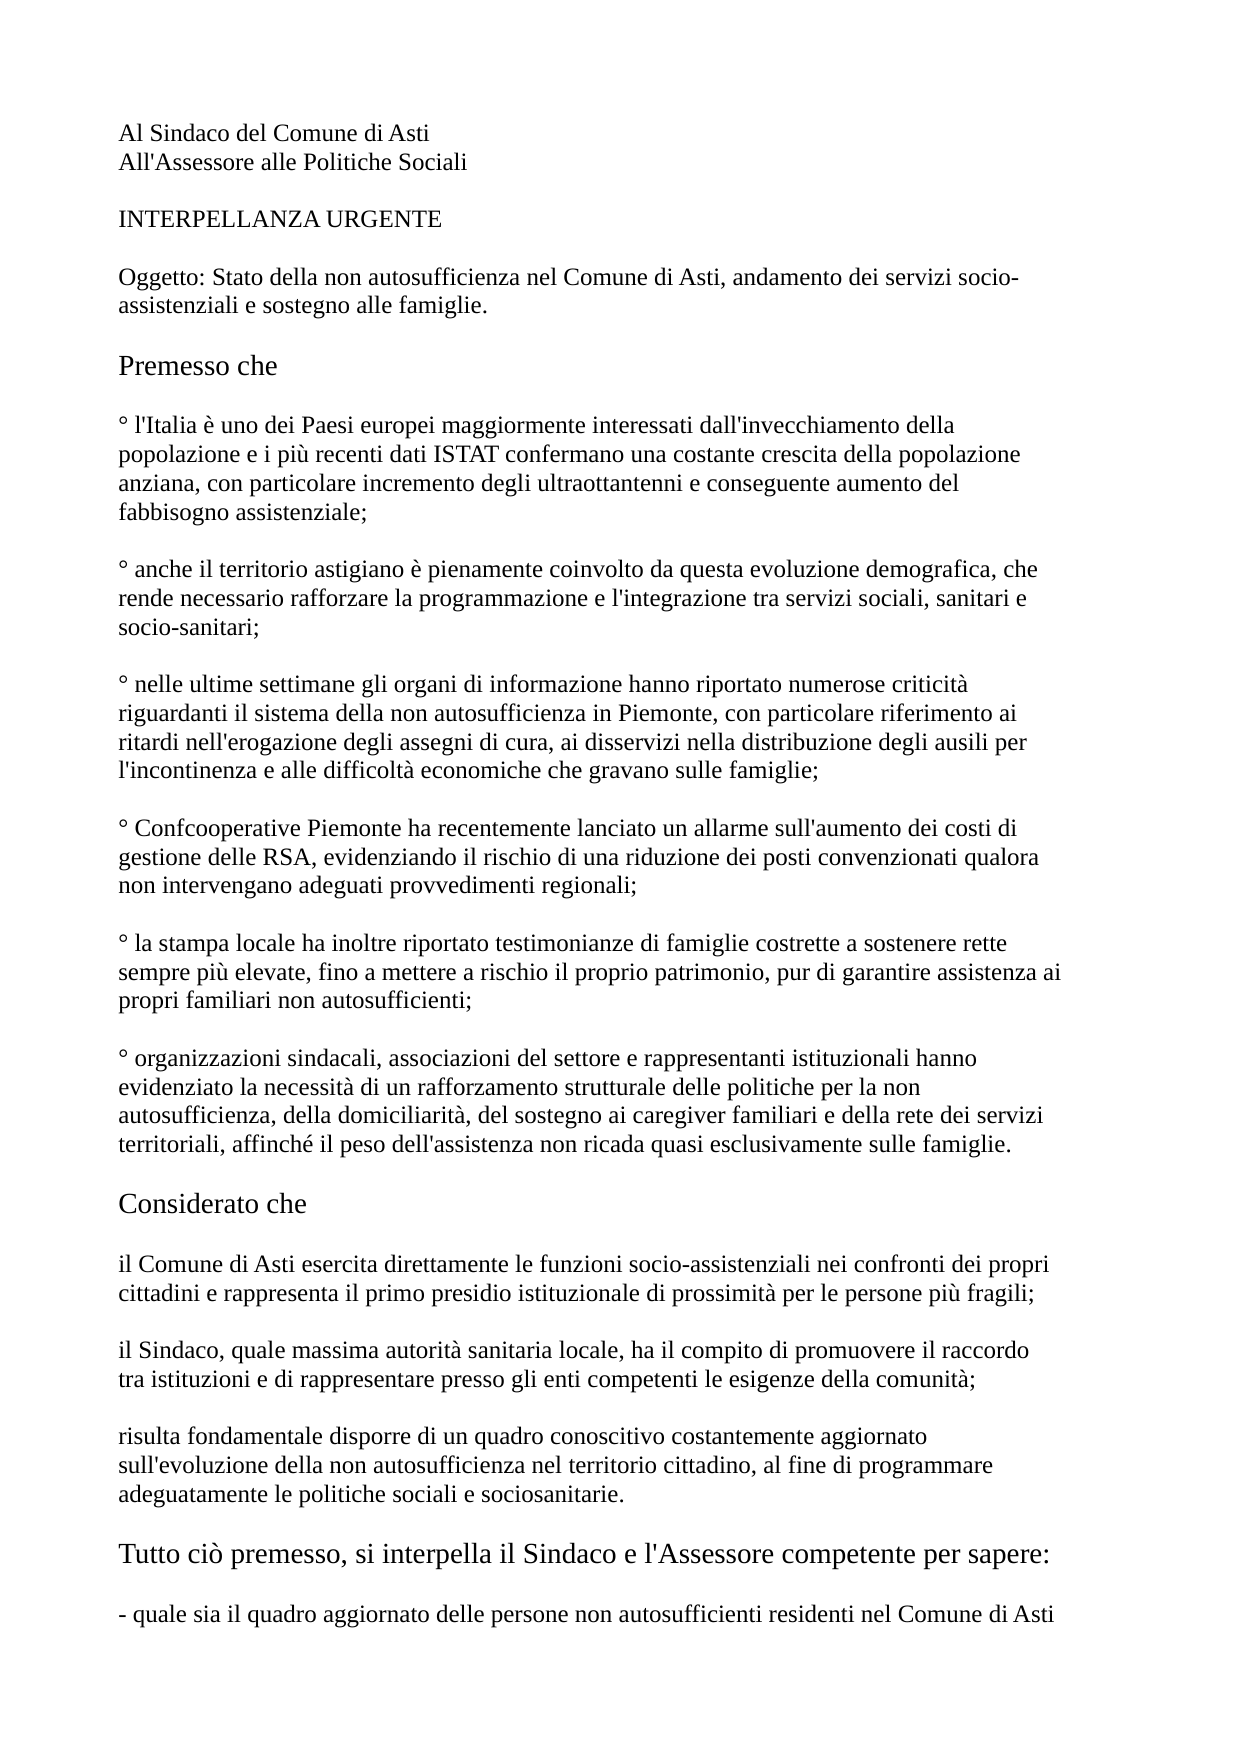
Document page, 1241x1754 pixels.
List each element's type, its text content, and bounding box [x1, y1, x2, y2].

text anziana, con particolare incremento degli ultraottantenni e conseguente aumento del [118, 468, 1122, 497]
text assistenziali e sostegno alle famiglie. [118, 291, 1122, 319]
text riguardanti il sistema della non autosufficienza in Piemonte, con particolare riferimento ai [118, 698, 1122, 727]
text ° nelle ultime settimane gli organi di informazione hanno riportato numerose criticità [118, 669, 1122, 698]
text fabbisogno assistenziale; [118, 497, 1122, 525]
text sempre più elevate, fino a mettere a rischio il proprio patrimonio, pur di garantire assistenza ai [118, 957, 1122, 985]
text il Comune di Asti esercita direttamente le funzioni socio-assistenziali nei confronti dei propri [118, 1249, 1122, 1278]
text rende necessario rafforzare la programmazione e l'integrazione tra servizi sociali, sanitari e [118, 583, 1122, 612]
text propri familiari non autosufficienti; [118, 985, 1122, 1014]
text non intervengano adeguati provvedimenti regionali; [118, 870, 1122, 899]
text ° anche il territorio astigiano è pienamente coinvolto da questa evoluzione demografica, che [118, 554, 1122, 583]
text autosufficienza, della domiciliarità, del sostegno ai caregiver familiari e della rete dei servizi [118, 1100, 1122, 1129]
text - quale sia il quadro aggiornato delle persone non autosufficienti residenti nel Comune di Asti [118, 1599, 1122, 1627]
text All'Assessore alle Politiche Sociali [118, 147, 1122, 176]
text socio-sanitari; [118, 612, 1122, 640]
text risulta fondamentale disporre di un quadro conoscitivo costantemente aggiornato [118, 1421, 1122, 1450]
text Tutto ciò premesso, si interpella il Sindaco e l'Assessore competente per sapere: [118, 1536, 1122, 1570]
text gestione delle RSA, evidenziando il rischio di una riduzione dei posti convenzionati qualora [118, 842, 1122, 870]
text ° la stampa locale ha inoltre riportato testimonianze di famiglie costrette a sostenere rette [118, 928, 1122, 957]
text sull'evoluzione della non autosufficienza nel territorio cittadino, al fine di programmare [118, 1450, 1122, 1479]
text ° Confcooperative Piemonte ha recentemente lanciato un allarme sull'aumento dei costi di [118, 813, 1122, 842]
text evidenziato la necessità di un rafforzamento strutturale delle politiche per la non [118, 1072, 1122, 1100]
text Premesso che [118, 348, 1122, 382]
text Oggetto: Stato della non autosufficienza nel Comune di Asti, andamento dei servizi socio- [118, 262, 1122, 291]
text il Sindaco, quale massima autorità sanitaria locale, ha il compito di promuovere il raccordo [118, 1335, 1122, 1364]
text Al Sindaco del Comune di Asti [118, 118, 1122, 147]
text l'incontinenza e alle difficoltà economiche che gravano sulle famiglie; [118, 755, 1122, 784]
text Considerato che [118, 1187, 1122, 1220]
text ritardi nell'erogazione degli assegni di cura, ai disservizi nella distribuzione degli ausili per [118, 727, 1122, 755]
text territoriali, affinché il peso dell'assistenza non ricada quasi esclusivamente sulle famiglie. [118, 1129, 1122, 1158]
text ° organizzazioni sindacali, associazioni del settore e rappresentanti istituzionali hanno [118, 1043, 1122, 1072]
text cittadini e rappresenta il primo presidio istituzionale di prossimità per le persone più fragili; [118, 1278, 1122, 1306]
text popolazione e i più recenti dati ISTAT confermano una costante crescita della popolazione [118, 439, 1122, 468]
text adeguatamente le politiche sociali e sociosanitarie. [118, 1479, 1122, 1508]
text ° l'Italia è uno dei Paesi europei maggiormente interessati dall'invecchiamento della [118, 410, 1122, 439]
text INTERPELLANZA URGENTE [118, 204, 1122, 233]
text tra istituzioni e di rappresentare presso gli enti competenti le esigenze della comunità; [118, 1364, 1122, 1393]
